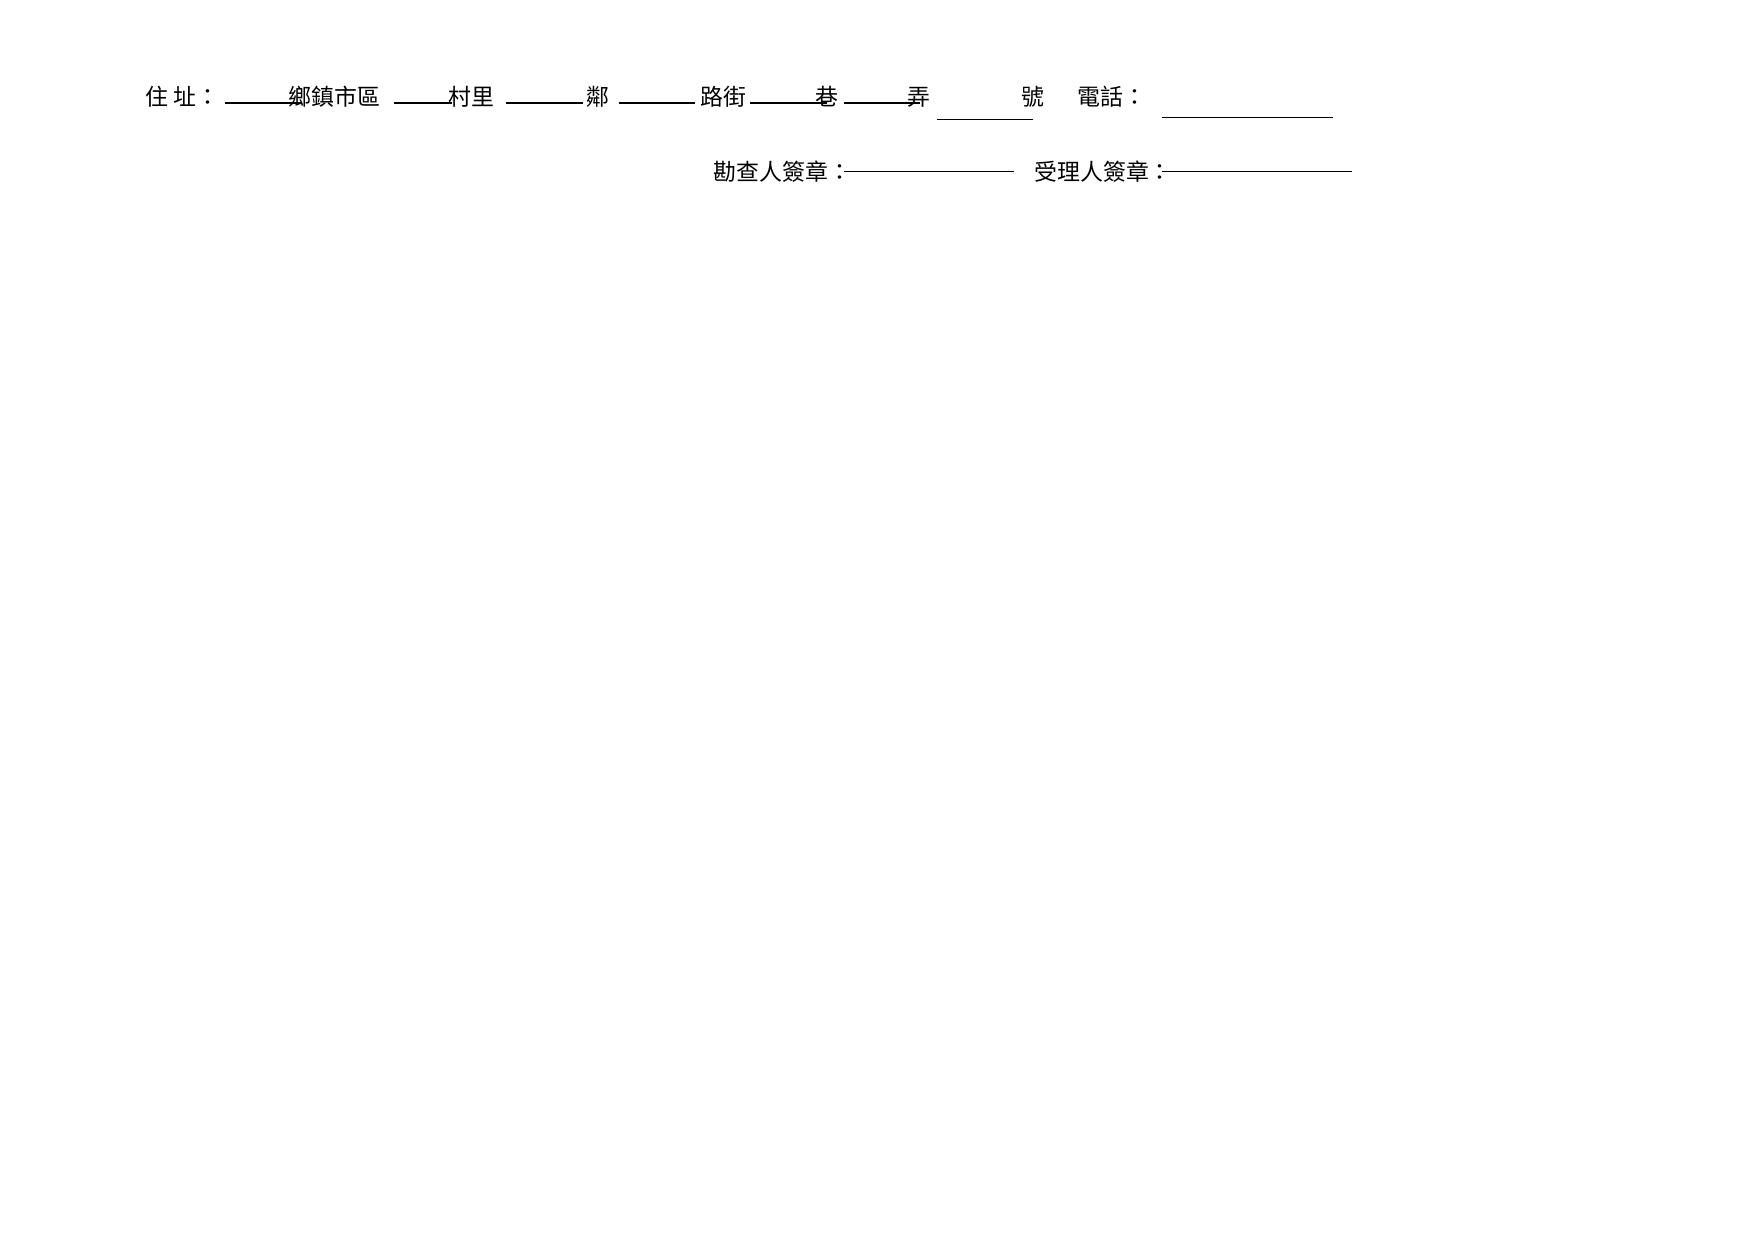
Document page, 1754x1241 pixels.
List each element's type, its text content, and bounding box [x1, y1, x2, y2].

text 勘查人簽章： 受理人簽章： [94, 151, 1659, 189]
text 住 址： 鄉鎮市區 村里 鄰 路街 巷 弄 號 電話： [94, 76, 1659, 114]
